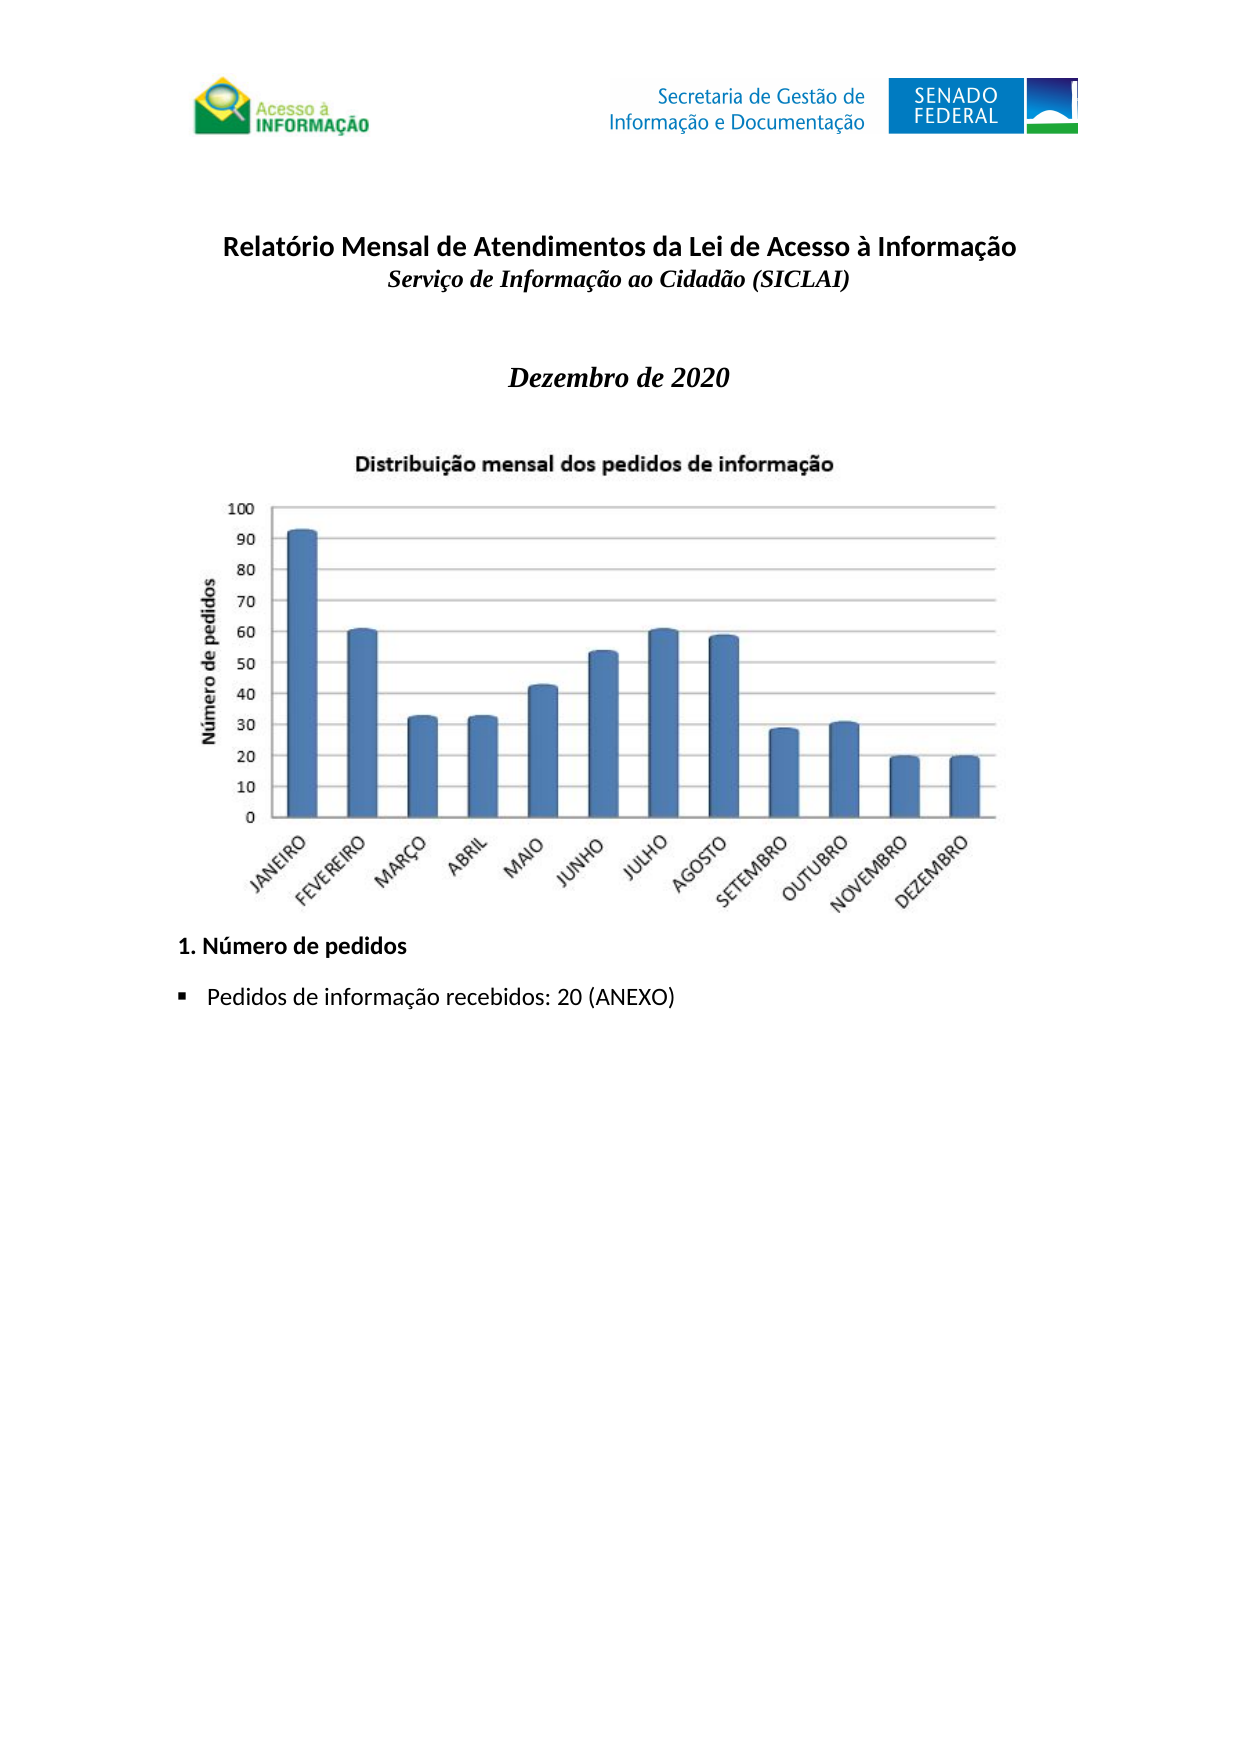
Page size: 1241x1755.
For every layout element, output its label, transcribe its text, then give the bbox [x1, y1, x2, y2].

text Relatório Mensal de Atendimentos da Lei de Acesso à Informação Serviço de Informação ao Cidadão (SICLAI) [177, 228, 1063, 293]
text Dezembro de 2020 [177, 360, 1063, 393]
list Pedidos de informação recebidos: 20 (ANEXO) [176, 981, 1063, 1012]
text 1. Número de pedidos [177, 931, 1063, 961]
